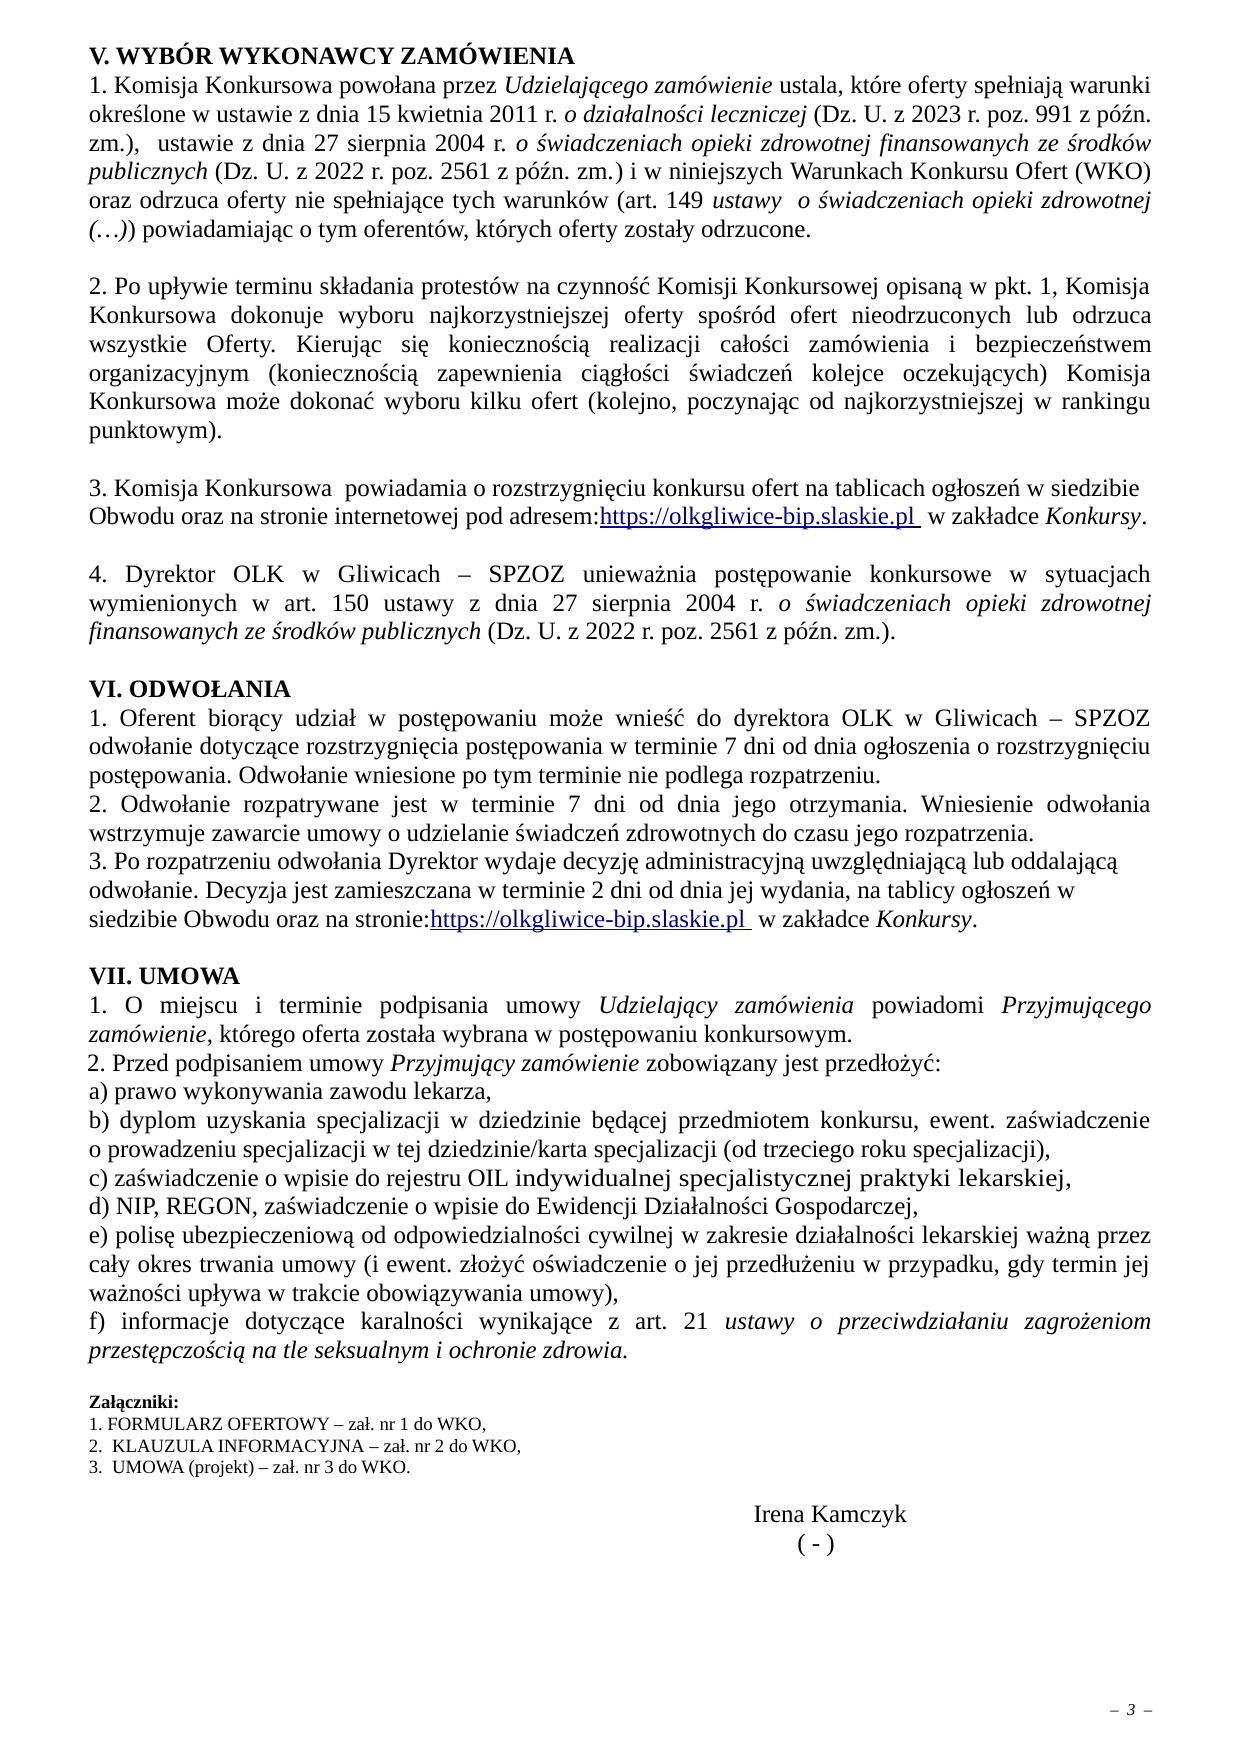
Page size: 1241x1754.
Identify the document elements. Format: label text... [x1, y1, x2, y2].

text 3. Komisja Konkursowa powiadamia o rozstrzygnięciu konkursu ofert na tablicach ogłoszeń w siedzibie Obwodu oraz na stronie internetowej pod adresem:https://olkgliwice-bip.slaskie.pl w zakładce Konkursy. [88, 473, 1152, 530]
text c) zaświadczenie o wpisie do rejestru OIL indywidualnej specjalistycznej praktyki lekarskiej, [88, 1163, 1152, 1191]
text 2. Po upływie terminu składania protestów na czynność Komisji Konkursowej opisaną w pkt. 1, Komisja Konkursowa dokonuje wyboru najkorzystniejszej oferty spośród ofert nieodrzuconych lub odrzuca wszystkie Oferty. Kierując się koniecznością realizacji całości zamówienia i bezpieczeństwem organizacyjnym (koniecznością zapewnienia ciągłości świadczeń kolejce oczekujących) Komisja Konkursowa może dokonać wyboru kilku ofert (kolejno, poczynając od najkorzystniejszej w rankingu punktowym). [88, 271, 1152, 444]
text V. WYBÓR WYKONAWCY ZAMÓWIENIA [88, 41, 1152, 70]
text d) NIP, REGON, zaświadczenie o wpisie do Ewidencji Działalności Gospodarczej, [88, 1191, 1152, 1220]
text 2. Odwołanie rozpatrywane jest w terminie 7 dni od dnia jego otrzymania. Wniesienie odwołania wstrzymuje zawarcie umowy o udzielanie świadczeń zdrowotnych do czasu jego rozpatrzenia. [88, 789, 1152, 846]
text 1. FORMULARZ OFERTOWY – zał. nr 1 do WKO, [88, 1413, 1152, 1434]
text 3. Po rozpatrzeniu odwołania Dyrektor wydaje decyzję administracyjną uwzględniającą lub oddalającą odwołanie. Decyzja jest zamieszczana w terminie 2 dni od dnia jej wydania, na tablicy ogłoszeń w siedzibie Obwodu oraz na stronie:https://olkgliwice-bip.slaskie.pl w zakładce Konkursy. [88, 846, 1152, 933]
text VII. UMOWA [88, 961, 1152, 990]
text a) prawo wykonywania zawodu lekarza, [88, 1076, 1152, 1105]
text Irena Kamczyk ( - ) [88, 1499, 1152, 1557]
text 1. Komisja Konkursowa powołana przez Udzielającego zamówienie ustala, które oferty spełniają warunki określone w ustawie z dnia 15 kwietnia 2011 r. o działalności leczniczej (Dz. U. z 2023 r. poz. 991 z późn. zm.), ustawie z dnia 27 sierpnia 2004 r. o świadczeniach opieki zdrowotnej finansowanych ze środków publicznych (Dz. U. z 2022 r. poz. 2561 z późn. zm.) i w niniejszych Warunkach Konkursu Ofert (WKO) oraz odrzuca oferty nie spełniające tych warunków (art. 149 ustawy o świadczeniach opieki zdrowotnej (…)) powiadamiając o tym oferentów, których oferty zostały odrzucone. [88, 70, 1152, 243]
text 2. Przed podpisaniem umowy Przyjmujący zamówienie zobowiązany jest przedłożyć: [87, 1048, 1152, 1076]
text 1. O miejscu i terminie podpisania umowy Udzielający zamówienia powiadomi Przyjmującego zamówienie, którego oferta została wybrana w postępowaniu konkursowym. [88, 990, 1152, 1048]
text 4. Dyrektor OLK w Gliwicach – SPZOZ unieważnia postępowanie konkursowe w sytuacjach wymienionych w art. 150 ustawy z dnia 27 sierpnia 2004 r. o świadczeniach opieki zdrowotnej finansowanych ze środków publicznych (Dz. U. z 2022 r. poz. 2561 z późn. zm.). [88, 559, 1152, 645]
text VI. ODWOŁANIA [88, 674, 1152, 703]
text Załączniki: [88, 1391, 1152, 1413]
text 2. KLAUZULA INFORMACYJNA – zał. nr 2 do WKO, [88, 1434, 1152, 1456]
text f) informacje dotyczące karalności wynikające z art. 21 ustawy o przeciwdziałaniu zagrożeniom przestępczością na tle seksualnym i ochronie zdrowia. [88, 1306, 1152, 1364]
text e) polisę ubezpieczeniową od odpowiedzialności cywilnej w zakresie działalności lekarskiej ważną przez cały okres trwania umowy (i ewent. złożyć oświadczenie o jej przedłużeniu w przypadku, gdy termin jej ważności upływa w trakcie obowiązywania umowy), [88, 1220, 1152, 1306]
text 1. Oferent biorący udział w postępowaniu może wnieść do dyrektora OLK w Gliwicach – SPZOZ odwołanie dotyczące rozstrzygnięcia postępowania w terminie 7 dni od dnia ogłoszenia o rozstrzygnięciu postępowania. Odwołanie wniesione po tym terminie nie podlega rozpatrzeniu. [88, 703, 1152, 789]
text 3. UMOWA (projekt) – zał. nr 3 do WKO. [88, 1456, 1152, 1478]
text b) dyplom uzyskania specjalizacji w dziedzinie będącej przedmiotem konkursu, ewent. zaświadczenie o prowadzeniu specjalizacji w tej dziedzinie/karta specjalizacji (od trzeciego roku specjalizacji), [88, 1105, 1152, 1163]
